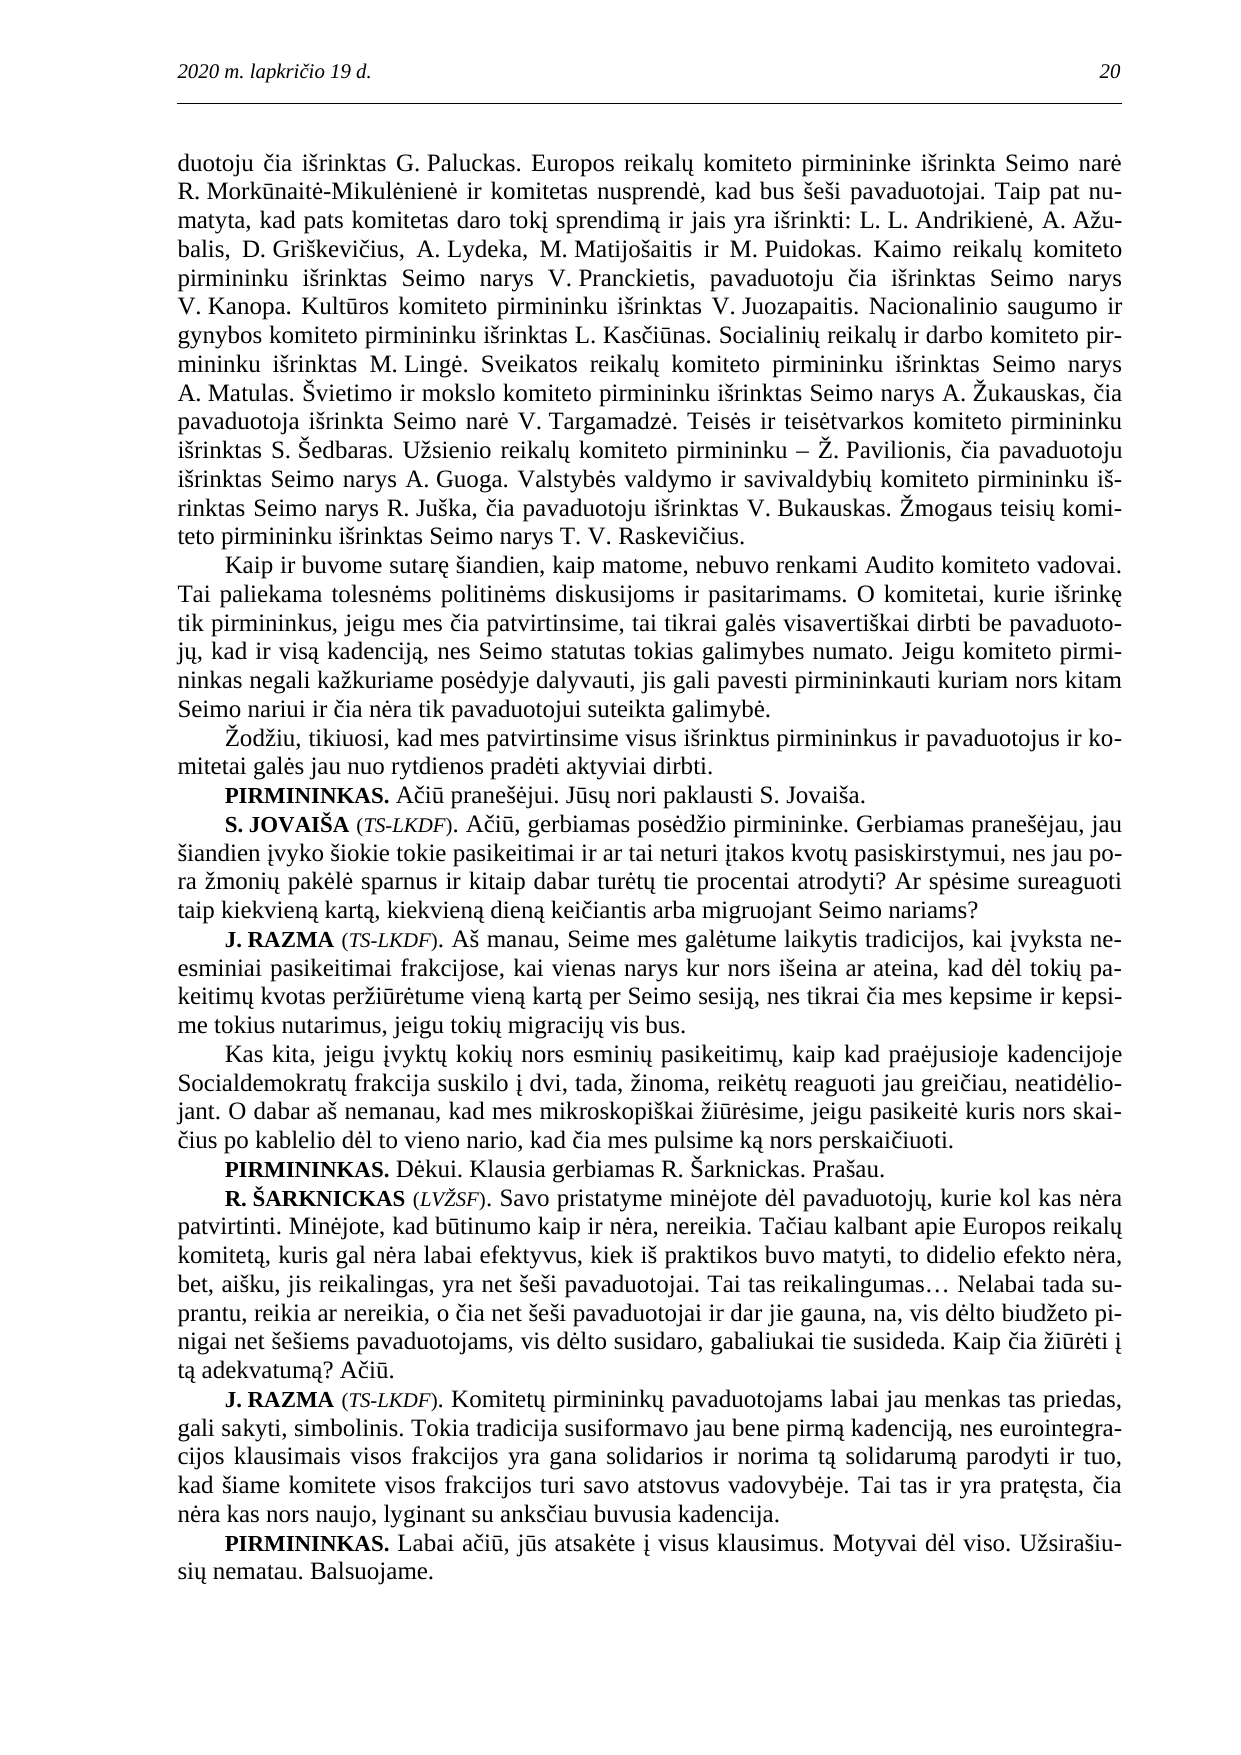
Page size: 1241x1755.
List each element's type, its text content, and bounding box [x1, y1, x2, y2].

text R. ŠARKNICKAS (LVŽSF). Sa­vo pri­sta­ty­me mi­nė­jo­te dėl pa­va­duo­to­jų, ku­rie kol kas nė­ra pa­tvir­tin­ti. Mi­nė­jo­te, kad bū­ti­nu­mo kaip ir nė­ra, ne­rei­kia. Ta­čiau kal­bant apie Eu­ro­pos rei­ka­lų ko­mi­te­tą, ku­ris gal nė­ra la­bai efek­ty­vus, kiek iš prak­ti­kos bu­vo ma­ty­ti, to di­de­lio efek­to nė­ra, bet, aiš­ku, jis rei­ka­lin­gas, yra net še­ši pa­va­duo­to­jai. Tai tas rei­ka­lin­gu­mas… Ne­la­bai ta­da su­pran­tu, rei­kia ar ne­rei­kia, o čia net še­ši pa­va­duo­to­jai ir dar jie gau­na, na, vis dėl­to biu­dže­to pi­ni­gai net še­šiems pa­va­duo­to­jams, vis dėl­to su­si­da­ro, ga­ba­liu­kai tie su­si­de­da. Kaip čia žiū­rė­ti į tą adek­va­tu­mą? Ačiū. [177, 1183, 1122, 1384]
text PIRMININKAS. La­bai ačiū, jūs at­sa­kė­te į vi­sus klau­si­mus. Mo­ty­vai dėl vi­so. Už­si­ra­šiu­sių ne­ma­tau. Bal­suo­ja­me. [177, 1528, 1122, 1585]
text PIRMININKAS. Dė­kui. Klau­sia ger­bia­mas R. Šar­knic­kas. Pra­šau. [177, 1154, 1122, 1183]
text S. JOVAIŠA (TS-LKDF). Ačiū, ger­bia­mas po­sė­džio pir­mi­nin­ke. Ger­bia­mas pra­ne­šė­jau, jau šian­dien įvy­ko šio­kie to­kie pa­si­kei­ti­mai ir ar tai ne­tu­ri įta­kos kvo­tų pa­si­skirs­ty­mui, nes jau po­ra žmo­nių pa­kė­lė spar­nus ir ki­taip da­bar tu­rė­tų tie pro­cen­tai at­ro­dy­ti? Ar spė­si­me su­re­a­guo­ti taip kiek­vie­ną kar­tą, kiek­vie­ną die­ną kei­čian­tis ar­ba mig­ruo­jant Sei­mo na­riams? [177, 809, 1122, 924]
text Kas ki­ta, jei­gu įvyk­tų ko­kių nors es­mi­nių pa­si­kei­ti­mų, kaip kad pra­ėju­sio­je ka­den­ci­jo­je So­cial­de­mok­ra­tų frak­ci­ja su­ski­lo į dvi, ta­da, ži­no­ma, rei­kė­tų re­a­guo­ti jau grei­čiau, ne­ati­dė­lio­jant. O da­bar aš ne­ma­nau, kad mes mik­ro­sko­piš­kai žiū­rė­si­me, jei­gu pa­si­kei­tė ku­ris nors skai­čius po kab­le­lio dėl to vie­no na­rio, kad čia mes pul­si­me ką nors per­skai­čiuo­ti. [177, 1039, 1122, 1154]
text J. RAZMA (TS-LKDF). Aš ma­nau, Sei­me mes ga­lė­tu­me lai­ky­tis tra­di­ci­jos, kai įvyks­ta ne­es­mi­niai pa­si­kei­ti­mai frak­ci­jo­se, kai vie­nas na­rys kur nors iš­ei­na ar at­ei­na, kad dėl to­kių pa­kei­ti­mų kvo­tas per­žiū­rė­tu­me vie­ną kar­tą per Sei­mo se­si­ją, nes tik­rai čia mes kep­si­me ir kep­si­me to­kius nu­ta­ri­mus, jei­gu to­kių mig­ra­ci­jų vis bus. [177, 924, 1122, 1039]
text J. RAZMA (TS-LKDF). Ko­mi­te­tų pir­mi­nin­kų pa­va­duo­to­jams la­bai jau men­kas tas prie­das, ga­li sa­ky­ti, sim­bo­li­nis. To­kia tra­di­ci­ja su­si­for­ma­vo jau be­ne pir­mą ka­den­ci­ją, nes eu­roin­teg­ra­ci­jos klau­si­mais vi­sos frak­ci­jos yra ga­na so­li­da­rios ir no­ri­ma tą so­li­da­ru­mą pa­ro­dy­ti ir tuo, kad šia­me ko­mi­te­te vi­sos frak­ci­jos tu­ri sa­vo at­sto­vus va­do­vy­bė­je. Tai tas ir yra pra­tęs­ta, čia nė­ra kas nors nau­jo, ly­gi­nant su anks­čiau bu­vu­sia ka­den­ci­ja. [177, 1384, 1122, 1528]
text duo­to­ju čia iš­rink­tas G. Pa­luc­kas. Eu­ro­pos rei­ka­lų ko­mi­te­to pir­mi­nin­ke iš­rink­ta Sei­mo na­rė R. Mor­kū­nai­tė-Mi­ku­lė­nie­nė ir ko­mi­te­tas nu­spren­dė, kad bus še­ši pa­va­duo­to­jai. Taip pat nu­ma­ty­ta, kad pats ko­mi­te­tas da­ro to­kį spren­di­mą ir jais yra iš­rink­ti: L. L. An­dri­kie­nė, A. Ažu­ba­lis, D. Griš­ke­vi­čius, A. Ly­de­ka, M. Ma­ti­jo­šai­tis ir M. Pui­do­kas. Kai­mo rei­ka­lų ko­mi­te­to pir­mi­nin­ku iš­rink­tas Sei­mo na­rys V. Pranc­kie­tis, pa­va­duo­to­ju čia iš­rink­tas Sei­mo na­rys V. Ka­no­pa. Kul­tū­ros ko­mi­te­to pir­mi­nin­ku iš­rink­tas V. Juo­za­pai­tis. Na­cio­na­li­nio sau­gu­mo ir gy­ny­bos ko­mi­te­to pir­mi­nin­ku iš­rink­tas L. Kas­čiū­nas. So­cia­li­nių rei­ka­lų ir dar­bo ko­mi­te­to pir­mi­nin­ku iš­rink­tas M. Lin­gė. Svei­ka­tos rei­ka­lų ko­mi­te­to pir­mi­nin­ku iš­rink­tas Sei­mo na­rys A. Ma­tu­las. Švie­ti­mo ir moks­lo ko­mi­te­to pir­mi­nin­ku iš­rink­tas Sei­mo na­rys A. Žu­kaus­kas, čia pa­va­duo­to­ja iš­rink­ta Sei­mo na­rė V. Tar­ga­ma­dzė. Tei­sės ir tei­sėt­var­kos ko­mi­te­to pir­mi­nin­ku iš­rink­tas S. Šed­ba­ras. Už­sie­nio rei­ka­lų ko­mi­te­to pir­mi­nin­ku – Ž. Pa­vi­lio­nis, čia pa­va­duo­to­ju iš­rink­tas Sei­mo na­rys A. Guo­ga. Vals­ty­bės val­dy­mo ir sa­vi­val­dy­bių ko­mi­te­to pir­mi­nin­ku iš­rink­tas Sei­mo na­rys R. Juš­ka, čia pa­va­duo­to­ju iš­rink­tas V. Bu­kaus­kas. Žmo­gaus tei­sių ko­mi­te­to pir­mi­nin­ku iš­rink­tas Sei­mo na­rys T. V. Ras­ke­vi­čius. [177, 148, 1122, 550]
text PIRMININKAS. Ačiū pra­ne­šė­jui. Jū­sų no­ri pa­klaus­ti S. Jo­vai­ša. [177, 780, 1122, 809]
text Žo­džiu, ti­kiuo­si, kad mes pa­tvir­tin­si­me vi­sus iš­rink­tus pir­mi­nin­kus ir pa­va­duo­to­jus ir ko­mi­te­tai ga­lės jau nuo ryt­die­nos pra­dė­ti ak­ty­viai dirb­ti. [177, 723, 1122, 780]
text Kaip ir bu­vo­me su­ta­rę šian­dien, kaip ma­to­me, ne­bu­vo ren­ka­mi Au­di­to ko­mi­te­to va­do­vai. Tai pa­lie­ka­ma to­les­nėms po­li­ti­nėms dis­ku­si­joms ir pa­si­ta­ri­mams. O ko­mi­te­tai, ku­rie iš­rin­kę tik pir­mi­nin­kus, jei­gu mes čia pa­tvir­tin­si­me, tai tik­rai ga­lės vi­sa­ver­tiš­kai dirb­ti be pa­va­duo­to­jų, kad ir vi­są ka­den­ci­ją, nes Sei­mo sta­tu­tas to­kias ga­li­my­bes nu­ma­to. Jei­gu ko­mi­te­to pir­mi­nin­kas ne­ga­li kaž­ku­ria­me po­sė­dy­je da­ly­vau­ti, jis ga­li pa­ves­ti pir­mi­nin­kau­ti ku­riam nors ki­tam Sei­mo na­riui ir čia nė­ra tik pa­va­duo­to­jui su­teik­ta ga­li­my­bė. [177, 550, 1122, 723]
